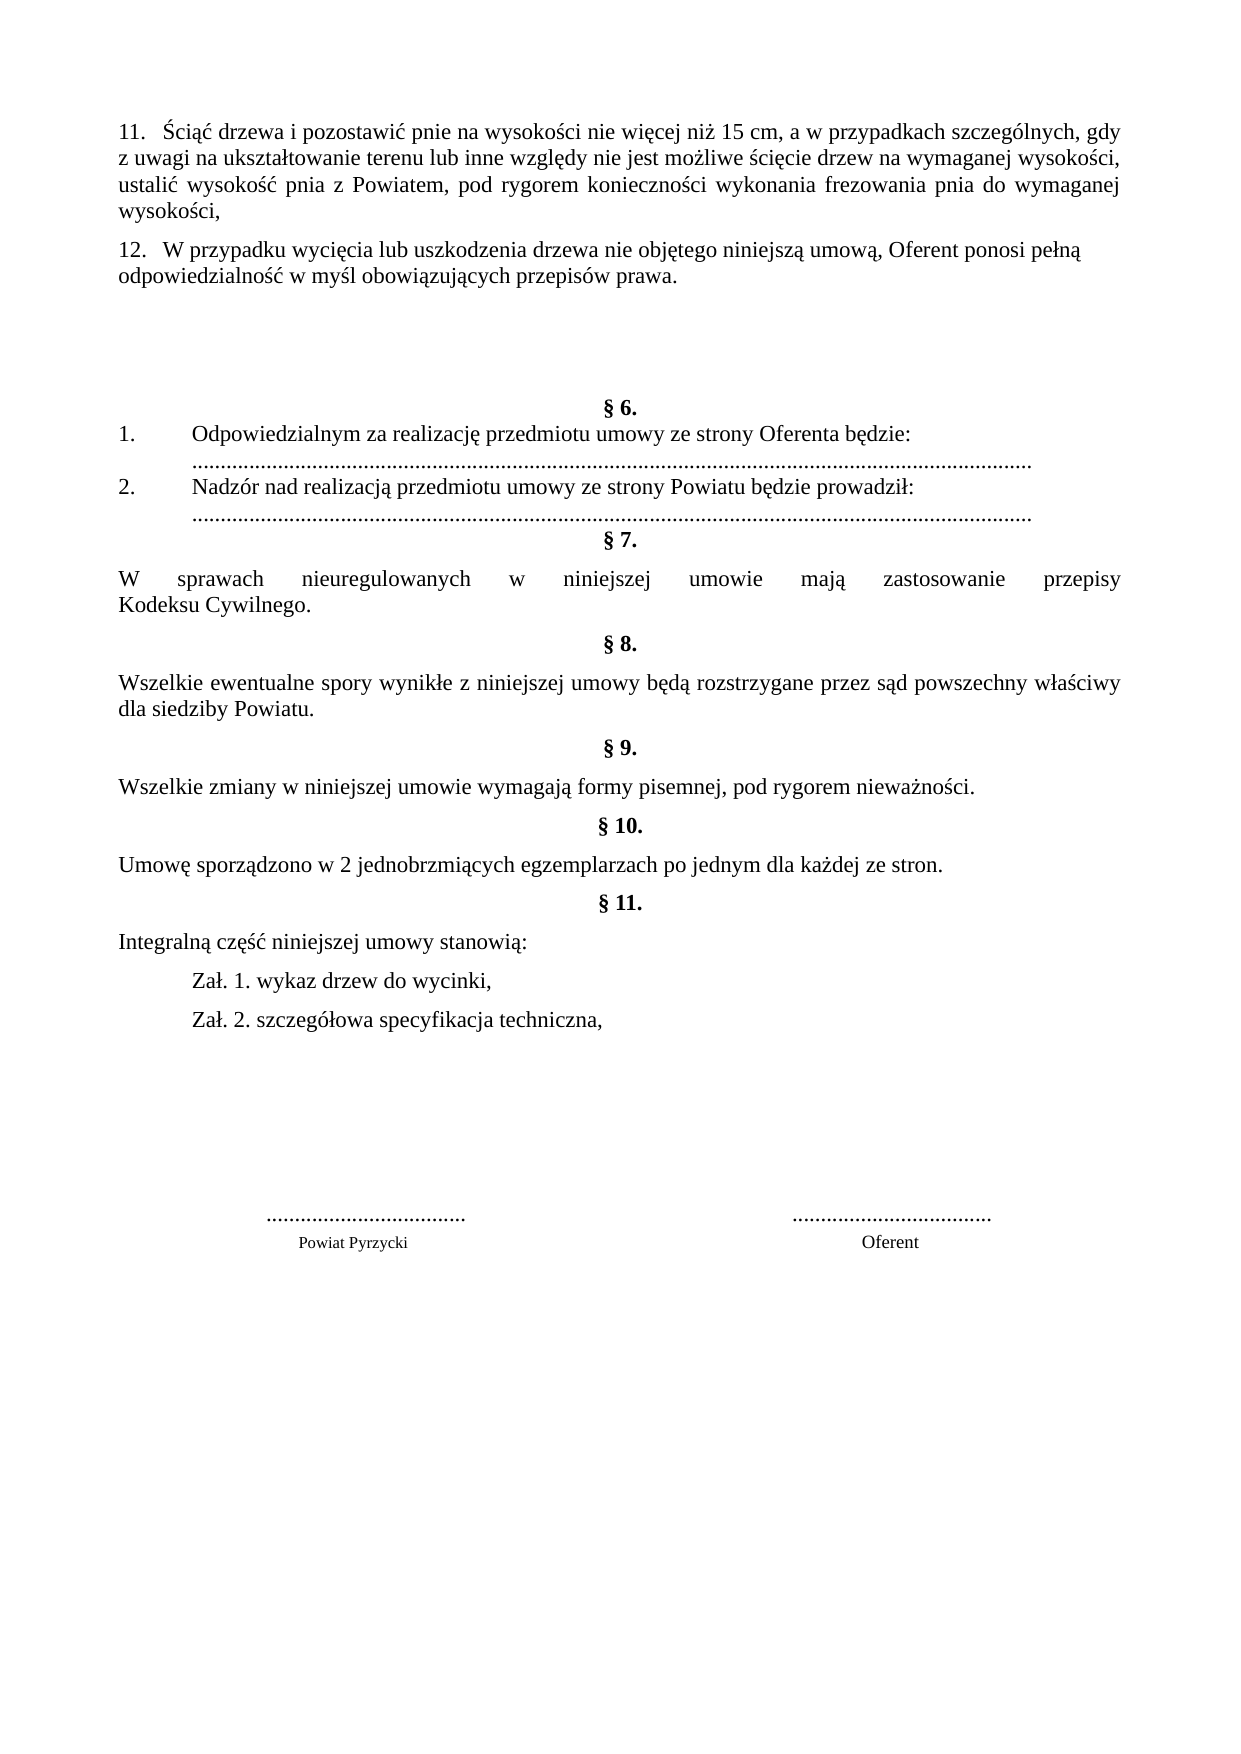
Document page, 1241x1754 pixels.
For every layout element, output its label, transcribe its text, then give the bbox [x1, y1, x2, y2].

list Ściąć drzewa i pozostawić pnie na wysokości nie więcej niż 15 cm, a w przypadkach szczególnych, gdy z uwagi na ukształtowanie terenu lub inne względy nie jest możliwe ścięcie drzew na wymaganej wysokości, ustalić wysokość pnia z Powiatem, pod rygorem konieczności wykonania frezowania pnia do wymaganej wysokości, [118, 118, 1122, 223]
text Zał. 2. szczegółowa specyfikacja techniczna, [118, 1006, 1122, 1032]
text § 8. [118, 630, 1122, 656]
list W przypadku wycięcia lub uszkodzenia drzewa nie objętego niniejszą umową, Oferent ponosi pełną odpowiedzialność w myśl obowiązujących przepisów prawa. [118, 236, 1122, 289]
text Zał. 1. wykaz drzew do wycinki, [118, 967, 1122, 993]
text Umowę sporządzono w 2 jednobrzmiących egzemplarzach po jednym dla każdej ze stron. [118, 851, 1122, 877]
text § 11. [118, 889, 1122, 916]
text Wszelkie zmiany w niniejszej umowie wymagają formy pisemnej, pod rygorem nieważności. [118, 773, 1122, 799]
text ................................... ................................... Powiat Pyrzycki Oferent [118, 1200, 1122, 1253]
text Wszelkie ewentualne spory wynikłe z niniejszej umowy będą rozstrzygane przez sąd powszechny właściwy dla siedziby Powiatu. [118, 669, 1122, 722]
text W sprawach nieuregulowanych w niniejszej umowie mają zastosowanie przepisy Kodeksu Cywilnego. [118, 565, 1122, 617]
text § 10. [118, 812, 1122, 838]
text 1. Odpowiedzialnym za realizację przedmiotu umowy ze strony Oferenta będzie: ................................................................................................................................................... 2. Nadzór nad realizacją przedmiotu umowy ze strony Powiatu będzie prowadził: ................................................................................................................................................... [118, 421, 1122, 526]
text § 6. [118, 394, 1122, 421]
text § 7. [118, 526, 1122, 552]
text § 9. [118, 734, 1122, 760]
text Integralną część niniejszej umowy stanowią: [118, 928, 1122, 955]
